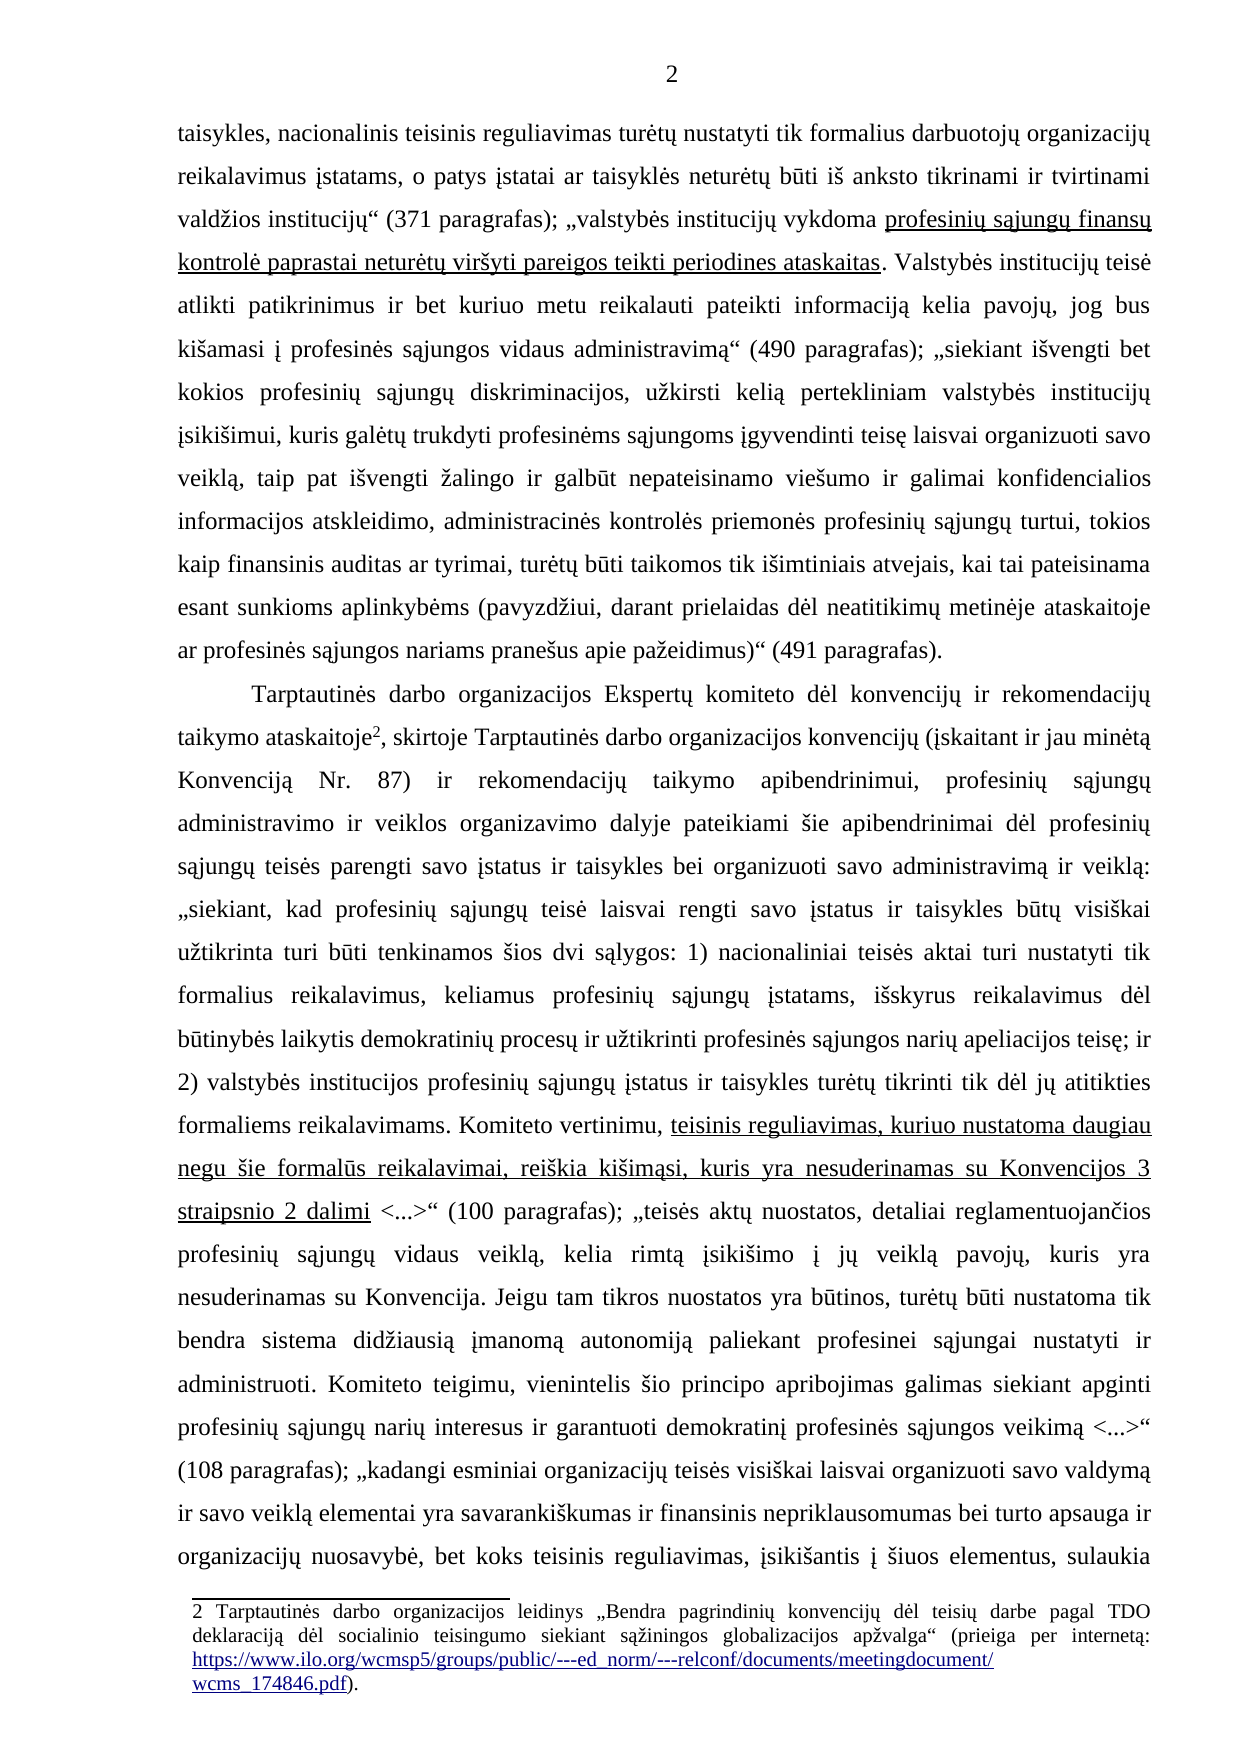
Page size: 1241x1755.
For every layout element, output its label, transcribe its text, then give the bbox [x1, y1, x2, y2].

text Tarptautinės darbo organizacijos leidinys „Bendra pagrindinių konvencijų dėl teisių darbe pagal TDO deklaraciją dėl socialinio teisingumo siekiant sąžiningos globalizacijos apžvalga“ (prieiga per internetą: https://www.ilo.org/wcmsp5/groups/public/---ed_norm/---relconf/documents/meetingdocument/wcms_174846.pdf). [192, 1599, 1152, 1695]
text taisykles, nacionalinis teisinis reguliavimas turėtų nustatyti tik formalius darbuotojų organizacijų reikalavimus įstatams, o patys įstatai ar taisyklės neturėtų būti iš anksto tikrinami ir tvirtinami valdžios institucijų“ (371 paragrafas); „valstybės institucijų vykdoma profesinių sąjungų finansų kontrolė paprastai neturėtų viršyti pareigos teikti periodines ataskaitas. Valstybės institucijų teisė atlikti patikrinimus ir bet kuriuo metu reikalauti pateikti informaciją kelia pavojų, jog bus kišamasi į profesinės sąjungos vidaus administravimą“ (490 paragrafas); „siekiant išvengti bet kokios profesinių sąjungų diskriminacijos, užkirsti kelią pertekliniam valstybės institucijų įsikišimui, kuris galėtų trukdyti profesinėms sąjungoms įgyvendinti teisę laisvai organizuoti savo veiklą, taip pat išvengti žalingo ir galbūt nepateisinamo viešumo ir galimai konfidencialios informacijos atskleidimo, administracinės kontrolės priemonės profesinių sąjungų turtui, tokios kaip finansinis auditas ar tyrimai, turėtų būti taikomos tik išimtiniais atvejais, kai tai pateisinama esant sunkioms aplinkybėms (pavyzdžiui, darant prielaidas dėl neatitikimų metinėje ataskaitoje ar profesinės sąjungos nariams pranešus apie pažeidimus)“ (491 paragrafas). [177, 118, 1152, 664]
text Tarptautinės darbo organizacijos Ekspertų komiteto dėl konvencijų ir rekomendacijų taikymo ataskaitoje, skirtoje Tarptautinės darbo organizacijos konvencijų (įskaitant ir jau minėtą Konvenciją Nr. 87) ir rekomendacijų taikymo apibendrinimui, profesinių sąjungų administravimo ir veiklos organizavimo dalyje pateikiami šie apibendrinimai dėl profesinių sąjungų teisės parengti savo įstatus ir taisykles bei organizuoti savo administravimą ir veiklą: „siekiant, kad profesinių sąjungų teisė laisvai rengti savo įstatus ir taisykles būtų visiškai užtikrinta turi būti tenkinamos šios dvi sąlygos: 1) nacionaliniai teisės aktai turi nustatyti tik formalius reikalavimus, keliamus profesinių sąjungų įstatams, išskyrus reikalavimus dėl būtinybės laikytis demokratinių procesų ir užtikrinti profesinės sąjungos narių apeliacijos teisę; ir 2) valstybės institucijos profesinių sąjungų įstatus ir taisykles turėtų tikrinti tik dėl jų atitikties formaliems reikalavimams. Komiteto vertinimu, teisinis reguliavimas, kuriuo nustatoma daugiau negu šie formalūs reikalavimai, reiškia kišimąsi, kuris yra nesuderinamas su Konvencijos 3 straipsnio 2 dalimi <...>“ (100 paragrafas); „teisės aktų nuostatos, detaliai reglamentuojančios profesinių sąjungų vidaus veiklą, kelia rimtą įsikišimo į jų veiklą pavojų, kuris yra nesuderinamas su Konvencija. Jeigu tam tikros nuostatos yra būtinos, turėtų būti nustatoma tik bendra sistema didžiausią įmanomą autonomiją paliekant profesinei sąjungai nustatyti ir administruoti. Komiteto teigimu, vienintelis šio principo apribojimas galimas siekiant apginti profesinių sąjungų narių interesus ir garantuoti demokratinį profesinės sąjungos veikimą <...>“ (108 paragrafas); „kadangi esminiai organizacijų teisės visiškai laisvai organizuoti savo valdymą ir savo veiklą elementai yra savarankiškumas ir finansinis nepriklausomumas bei turto apsauga ir organizacijų nuosavybė, bet koks teisinis reguliavimas, įsikišantis į šiuos elementus, sulaukia [177, 679, 1152, 1570]
